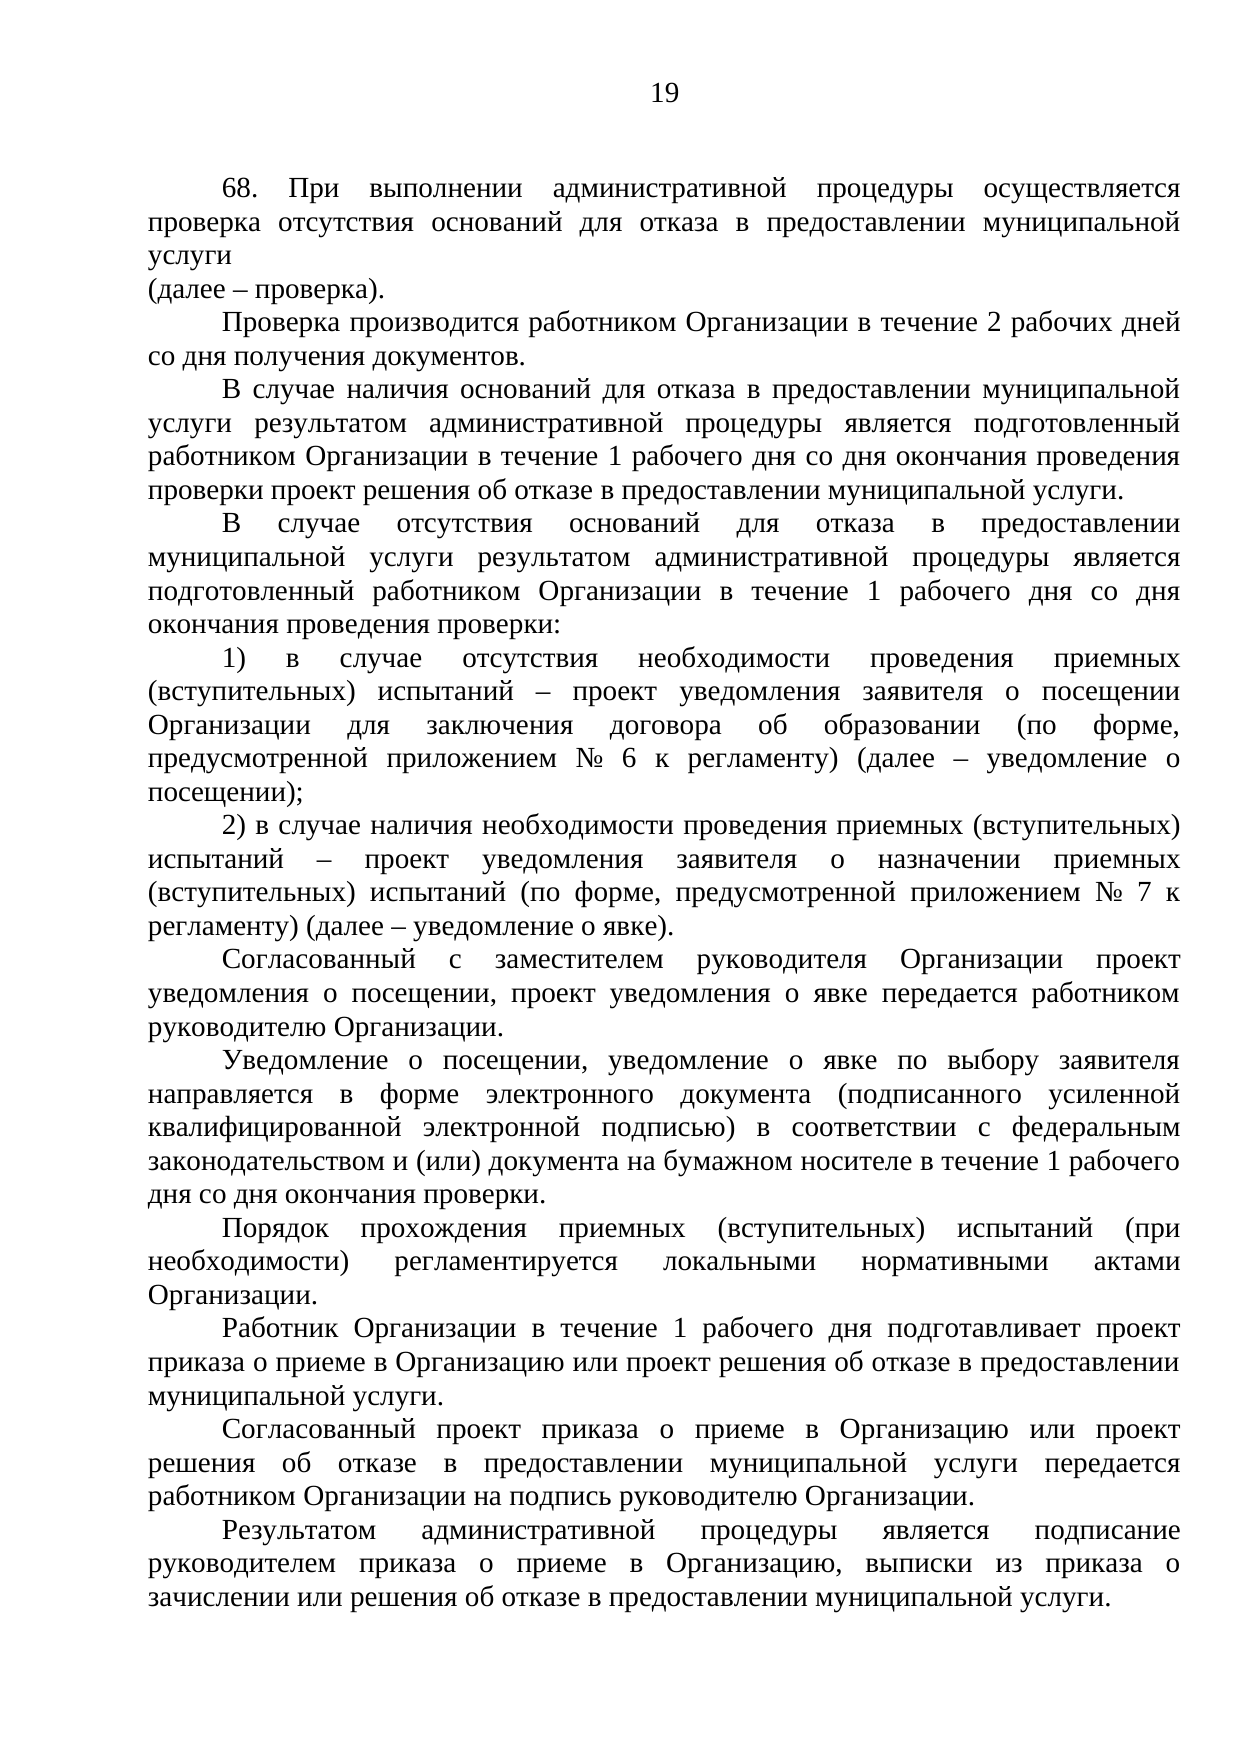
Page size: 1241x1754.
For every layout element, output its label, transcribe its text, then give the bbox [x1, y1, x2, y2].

text Порядок прохождения приемных (вступительных) испытаний (при необходимости) регламентируется локальными нормативными актами Организации. [148, 1210, 1181, 1311]
text Уведомление о посещении, уведомление о явке по выбору заявителя направляется в форме электронного документа (подписанного усиленной квалифицированной электронной подписью) в соответствии с федеральным законодательством и (или) документа на бумажном носителе в течение 1 рабочего дня со дня окончания проверки. [148, 1042, 1181, 1210]
text Работник Организации в течение 1 рабочего дня подготавливает проект приказа о приеме в Организацию или проект решения об отказе в предоставлении муниципальной услуги. [148, 1311, 1181, 1411]
text Согласованный с заместителем руководителя Организации проект уведомления о посещении, проект уведомления о явке передается работником руководителю Организации. [148, 942, 1181, 1042]
text В случае наличия оснований для отказа в предоставлении муниципальной услуги результатом административной процедуры является подготовленный работником Организации в течение 1 рабочего дня со дня окончания проведения проверки проект решения об отказе в предоставлении муниципальной услуги. [148, 371, 1181, 506]
text Результатом административной процедуры является подписание руководителем приказа о приеме в Организацию, выписки из приказа о зачислении или решения об отказе в предоставлении муниципальной услуги. [148, 1512, 1181, 1612]
text 1) в случае отсутствия необходимости проведения приемных (вступительных) испытаний – проект уведомления заявителя о посещении Организации для заключения договора об образовании (по форме, предусмотренной приложением № 6 к регламенту) (далее – уведомление о посещении); [148, 640, 1181, 807]
text Проверка производится работником Организации в течение 2 рабочих дней со дня получения документов. [148, 304, 1181, 371]
text Согласованный проект приказа о приеме в Организацию или проект решения об отказе в предоставлении муниципальной услуги передается работником Организации на подпись руководителю Организации. [148, 1411, 1181, 1512]
text 2) в случае наличия необходимости проведения приемных (вступительных) испытаний – проект уведомления заявителя о назначении приемных (вступительных) испытаний (по форме, предусмотренной приложением № 7 к регламенту) (далее – уведомление о явке). [148, 807, 1181, 942]
text В случае отсутствия оснований для отказа в предоставлении муниципальной услуги результатом административной процедуры является подготовленный работником Организации в течение 1 рабочего дня со дня окончания проведения проверки: [148, 506, 1181, 640]
text 68. При выполнении административной процедуры осуществляется проверка отсутствия оснований для отказа в предоставлении муниципальной услуги (далее – проверка). [148, 170, 1181, 304]
